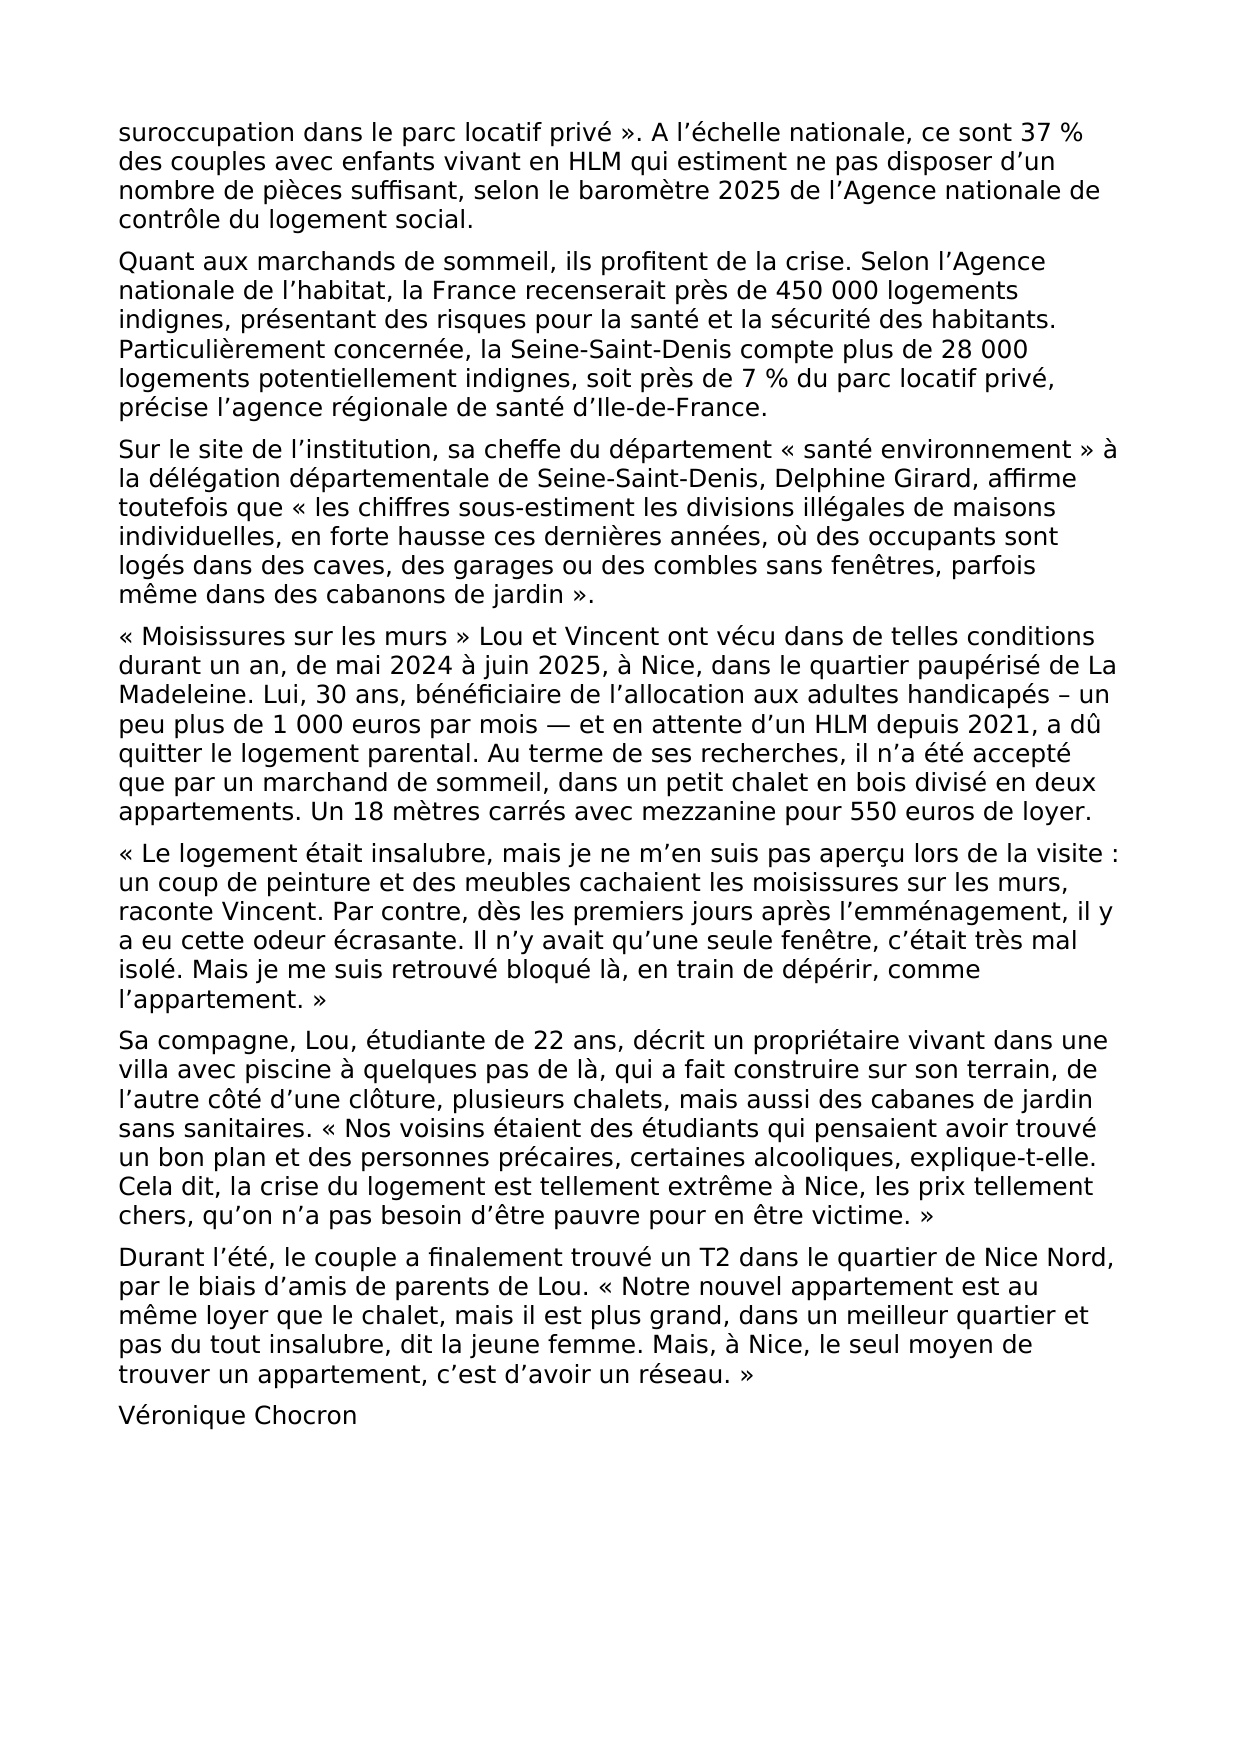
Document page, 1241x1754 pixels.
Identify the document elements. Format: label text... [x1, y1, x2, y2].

text Durant l’été, le couple a finalement trouvé un T2 dans le quartier de Nice Nord, par le biais d’amis de parents de Lou. « Notre nouvel appartement est au même loyer que le chalet, mais il est plus grand, dans un meilleur quartier et pas du tout insalubre, dit la jeune femme. Mais, à Nice, le seul moyen de trouver un appartement, c’est d’avoir un réseau. » [118, 1243, 1122, 1389]
text « Le logement était insalubre, mais je ne m’en suis pas aperçu lors de la visite : un coup de peinture et des meubles cachaient les moisissures sur les murs, raconte Vincent. Par contre, dès les premiers jours après l’emménagement, il y a eu cette odeur écrasante. Il n’y avait qu’une seule fenêtre, c’était très mal isolé. Mais je me suis retrouvé bloqué là, en train de dépérir, comme l’appartement. » [118, 839, 1122, 1014]
text Quant aux marchands de sommeil, ils profitent de la crise. Selon l’Agence nationale de l’habitat, la France recenserait près de 450 000 logements indignes, présentant des risques pour la santé et la sécurité des habitants. Particulièrement concernée, la Seine-Saint-Denis compte plus de 28 000 logements potentiellement indignes, soit près de 7 % du parc locatif privé, précise l’agence régionale de santé d’Ile-de-France. [118, 247, 1122, 422]
text suroccupation dans le parc locatif privé ». A l’échelle nationale, ce sont 37 % des couples avec enfants vivant en HLM qui estiment ne pas disposer d’un nombre de pièces suffisant, selon le baromètre 2025 de l’Agence nationale de contrôle du logement social. [118, 118, 1122, 235]
text « Moisissures sur les murs » Lou et Vincent ont vécu dans de telles conditions durant un an, de mai 2024 à juin 2025, à Nice, dans le quartier paupérisé de La Madeleine. Lui, 30 ans, bénéficiaire de l’allocation aux adultes handicapés – un peu plus de 1 000 euros par mois — et en attente d’un HLM depuis 2021, a dû quitter le logement parental. Au terme de ses recherches, il n’a été accepté que par un marchand de sommeil, dans un petit chalet en bois divisé en deux appartements. Un 18 mètres carrés avec mezzanine pour 550 euros de loyer. [118, 622, 1122, 826]
text Sa compagne, Lou, étudiante de 22 ans, décrit un propriétaire vivant dans une villa avec piscine à quelques pas de là, qui a fait construire sur son terrain, de l’autre côté d’une clôture, plusieurs chalets, mais aussi des cabanes de jardin sans sanitaires. « Nos voisins étaient des étudiants qui pensaient avoir trouvé un bon plan et des personnes précaires, certaines alcooliques, explique-t-elle. Cela dit, la crise du logement est tellement extrême à Nice, les prix tellement chers, qu’on n’a pas besoin d’être pauvre pour en être victime. » [118, 1026, 1122, 1231]
text Sur le site de l’institution, sa cheffe du département « santé environnement » à la délégation départementale de Seine-Saint-Denis, Delphine Girard, affirme toutefois que « les chiffres sous-estiment les divisions illégales de maisons individuelles, en forte hausse ces dernières années, où des occupants sont logés dans des caves, des garages ou des combles sans fenêtres, parfois même dans des cabanons de jardin ». [118, 435, 1122, 610]
text Véronique Chocron [118, 1401, 1122, 1431]
